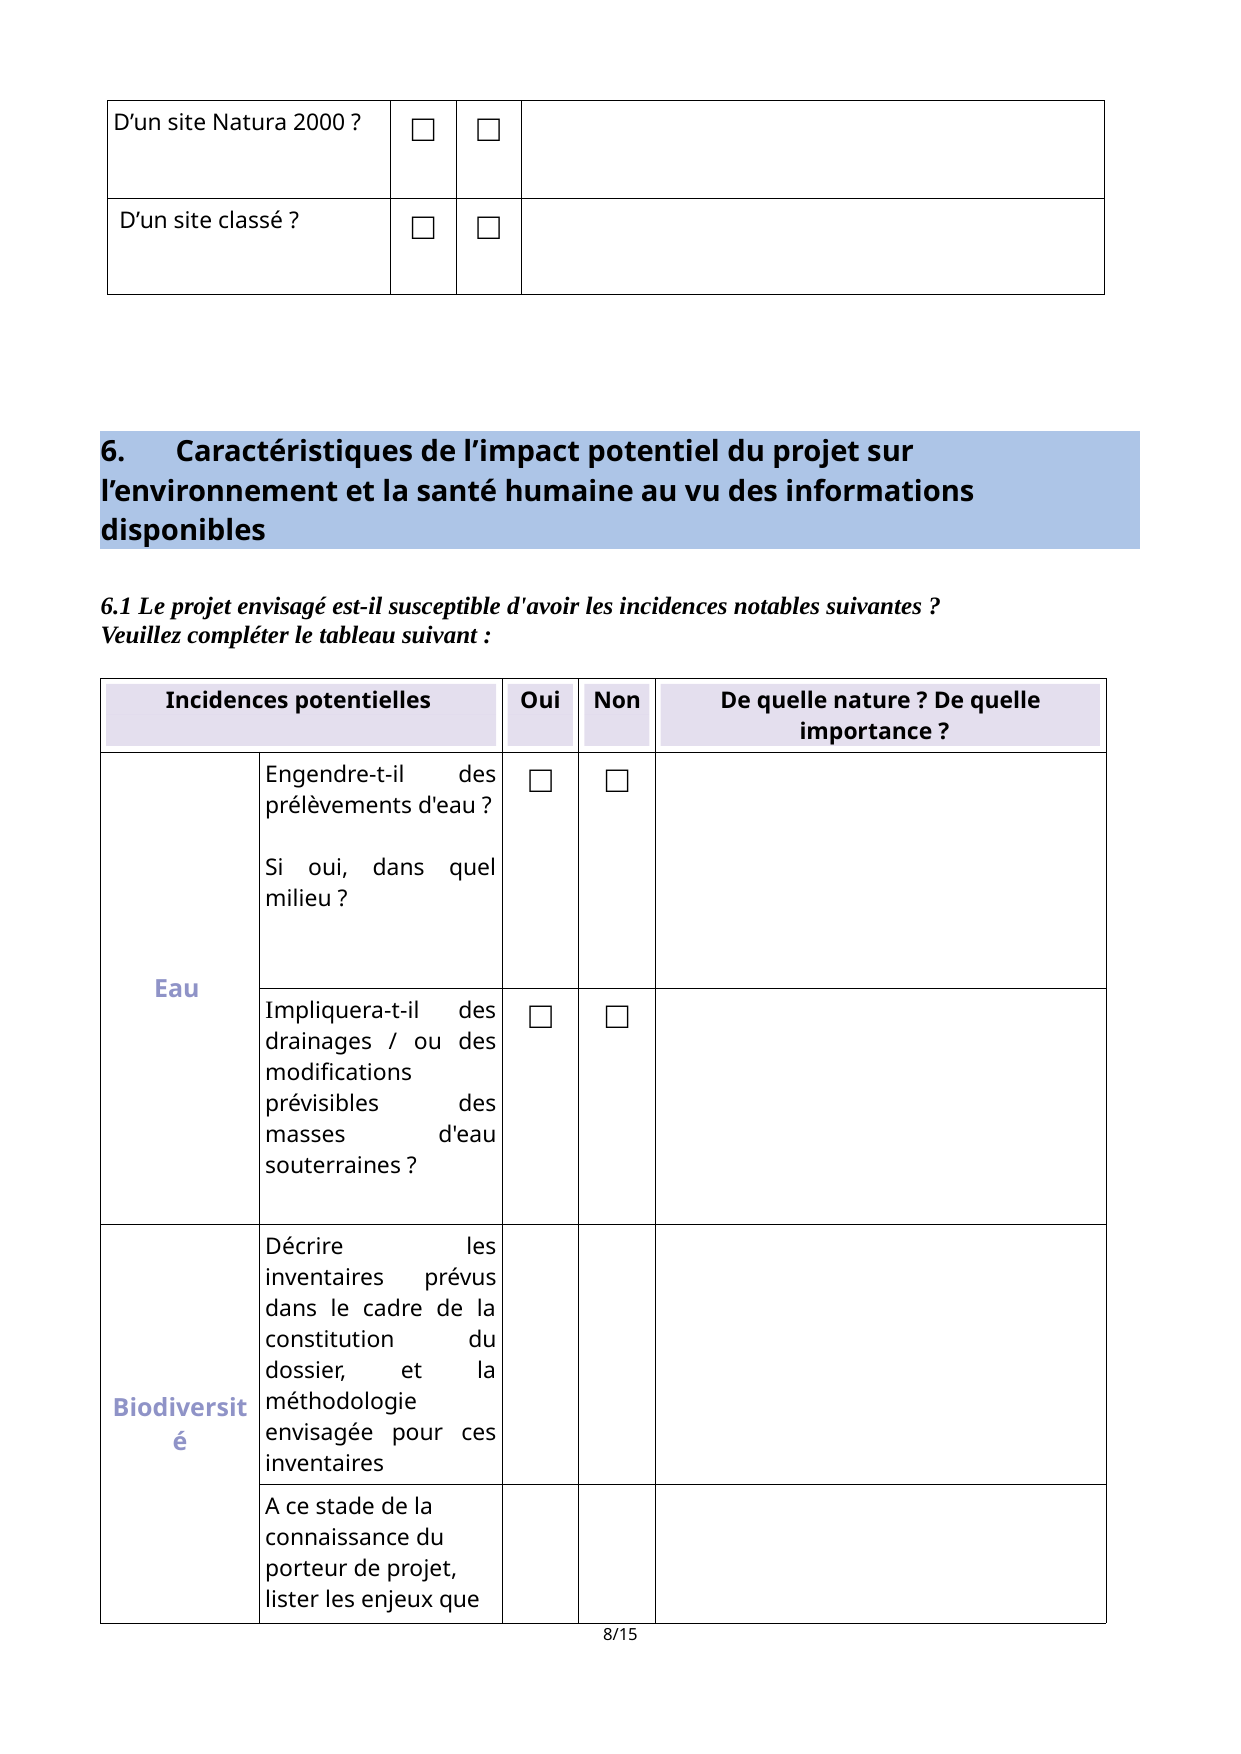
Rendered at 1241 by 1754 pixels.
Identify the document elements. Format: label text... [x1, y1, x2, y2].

table_cell [579, 1225, 655, 1484]
table_cell D’un site Natura 2000 ? [108, 101, 390, 198]
subtitle 6. Caractéristiques de l’impact potentiel du projet sur l’environnement et la santé humaine au vu des informations disponibles [100, 431, 1140, 549]
table_cell [579, 1485, 655, 1623]
table_cell A ce stade de la connaissance du porteur de projet, lister les enjeux que [260, 1485, 502, 1623]
text 6.1 Le projet envisagé est-il susceptible d'avoir les incidences notables suivantes ? [100, 591, 1140, 620]
table_cell [656, 1225, 1106, 1484]
table_cell Décrire les inventaires prévus dans le cadre de la constitution du dossier, et la méthodologie envisagée pour ces inventaires [260, 1225, 502, 1484]
table_cell □ [579, 753, 655, 988]
text Veuillez compléter le tableau suivant : [100, 620, 1140, 649]
table_cell Eau [101, 753, 259, 1224]
table_cell □ [391, 101, 456, 198]
table_cell [656, 989, 1106, 1224]
table_cell □ [457, 199, 521, 294]
table_cell Biodiversité [101, 1225, 259, 1623]
table_cell □ [391, 199, 456, 294]
table_cell [522, 199, 1104, 294]
table_cell [522, 101, 1104, 198]
table_cell D’un site classé ? [108, 199, 390, 294]
table_header Oui [503, 679, 578, 752]
table_cell □ [503, 753, 578, 988]
table_cell Impliquera-t-il des drainages / ou des modifications prévisibles des masses d'eau souterraines ? [260, 989, 502, 1224]
table_header De quelle nature ? De quelle importance ? [656, 679, 1106, 752]
table_cell [503, 1225, 578, 1484]
table_header Non [579, 679, 655, 752]
table_cell [656, 1485, 1106, 1623]
table_header Incidences potentielles [101, 679, 502, 752]
table_cell □ [579, 989, 655, 1224]
table_cell [656, 753, 1106, 988]
table_cell □ [457, 101, 521, 198]
table_cell [503, 1485, 578, 1623]
table_cell Engendre-t-il des prélèvements d'eau ? Si oui, dans quel milieu ? [260, 753, 502, 988]
table_cell □ [503, 989, 578, 1224]
